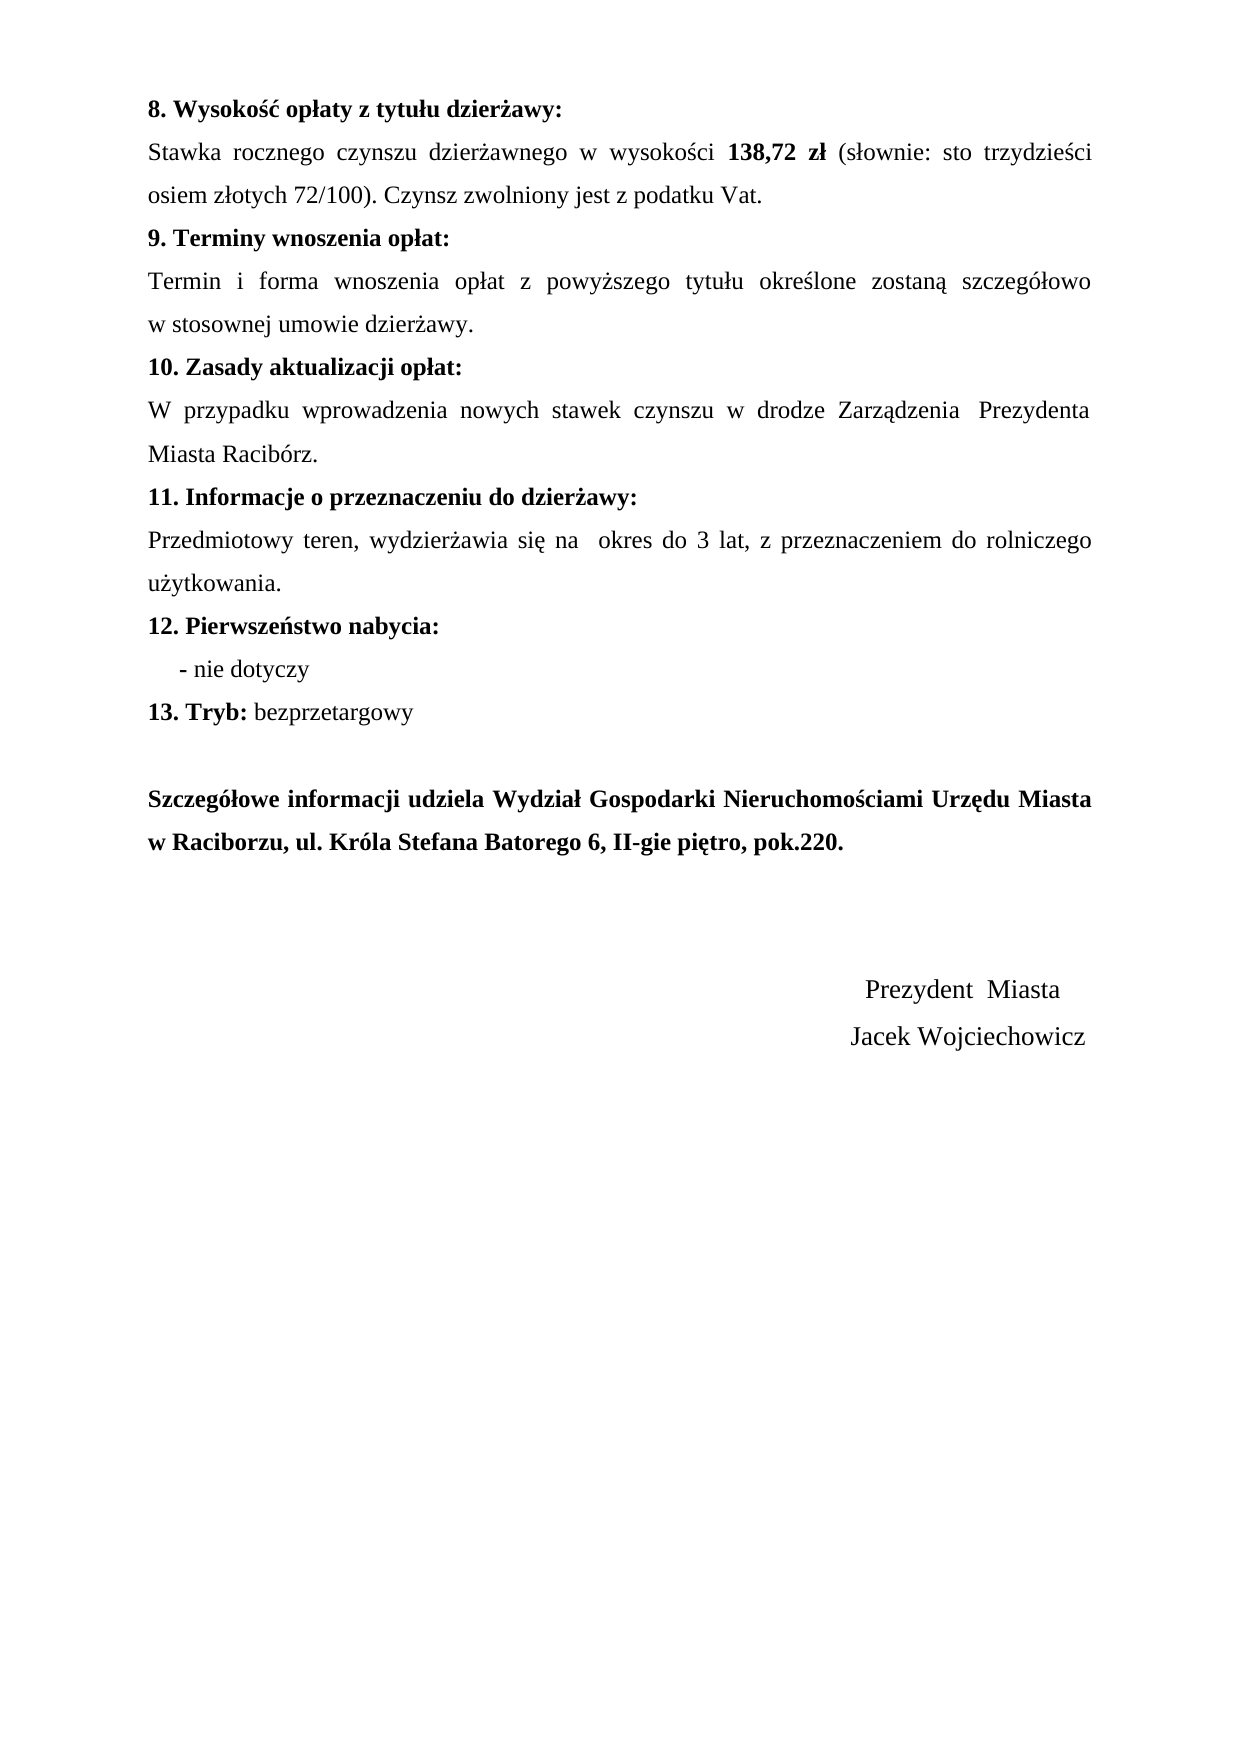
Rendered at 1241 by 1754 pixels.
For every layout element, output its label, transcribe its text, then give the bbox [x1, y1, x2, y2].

text 12. Pierwszeństwo nabycia: [148, 611, 1093, 640]
text Stawka rocznego czynszu dzierżawnego w wysokości 138,72 zł (słownie: sto trzydzieści osiem złotych 72/100). Czynsz zwolniony jest z podatku Vat. [148, 137, 1093, 209]
text Szczegółowe informacji udziela Wydział Gospodarki Nieruchomościami Urzędu Miasta w Raciborzu, ul. Króla Stefana Batorego 6, II-gie piętro, pok.220. [148, 784, 1093, 856]
text Termin i forma wnoszenia opłat z powyższego tytułu określone zostaną szczegółowo w stosownej umowie dzierżawy. [148, 266, 1093, 338]
text 11. Informacje o przeznaczeniu do dzierżawy: [148, 482, 1093, 511]
text Przedmiotowy teren, wydzierżawia się na okres do 3 lat, z przeznaczeniem do rolniczego użytkowania. [148, 525, 1093, 597]
text 9. Terminy wnoszenia opłat: [148, 223, 1093, 252]
text 8. Wysokość opłaty z tytułu dzierżawy: [148, 94, 1093, 122]
text 10. Zasady aktualizacji opłat: [148, 352, 1093, 381]
text - nie dotyczy [148, 654, 1093, 683]
text Jacek Wojciechowicz [148, 1020, 1093, 1075]
text Miasta Racibórz. [148, 439, 1093, 467]
text Prezydent Miasta [148, 973, 1093, 1004]
text 13. Tryb: bezprzetargowy [148, 697, 1093, 726]
text W przypadku wprowadzenia nowych stawek czynszu w drodze Zarządzenia Prezydenta [148, 396, 1093, 424]
